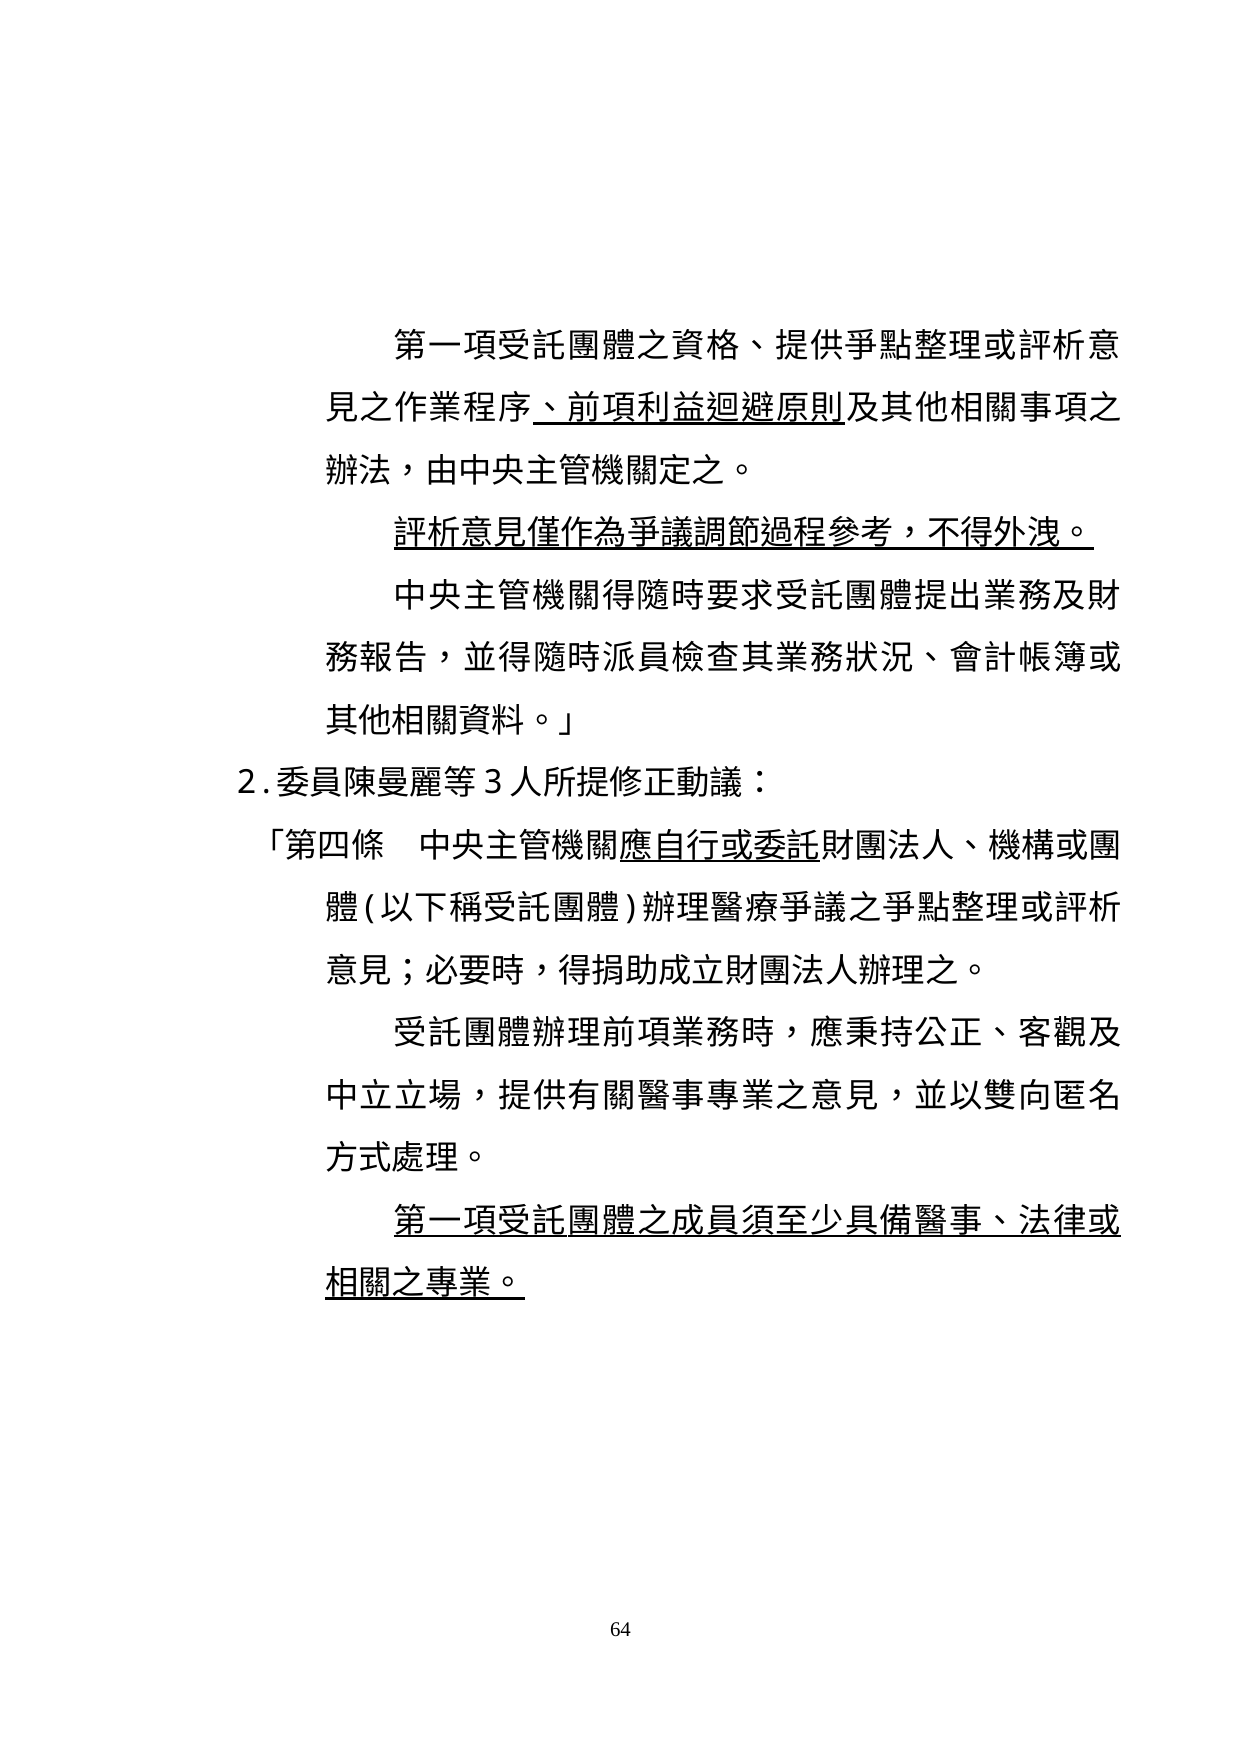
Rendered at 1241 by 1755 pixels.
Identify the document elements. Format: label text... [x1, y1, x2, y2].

text 「第四條 中央主管機關應自行或委託財團法人、機構或團體(以下稱受託團體)辦理醫療爭議之爭點整理或評析意見；必要時，得捐助成立財團法人辦理之。 [251, 801, 1122, 988]
text 中央主管機關得隨時要求受託團體提出業務及財務報告，並得隨時派員檢查其業務狀況、會計帳簿或其他相關資料。」 [325, 551, 1122, 738]
text 評析意見僅作為爭議調節過程參考，不得外洩。 [325, 488, 1122, 551]
text 受託團體辦理前項業務時，應秉持公正、客觀及中立立場，提供有關醫事專業之意見，並以雙向匿名方式處理。 [325, 988, 1122, 1176]
text 2.委員陳曼麗等3人所提修正動議： [177, 738, 1122, 801]
text 第一項受託團體之資格、提供爭點整理或評析意見之作業程序、前項利益迴避原則及其他相關事項之辦法，由中央主管機關定之。 [325, 301, 1122, 488]
text 第一項受託團體之成員須至少具備醫事、法律或相關之專業。 [325, 1176, 1122, 1301]
